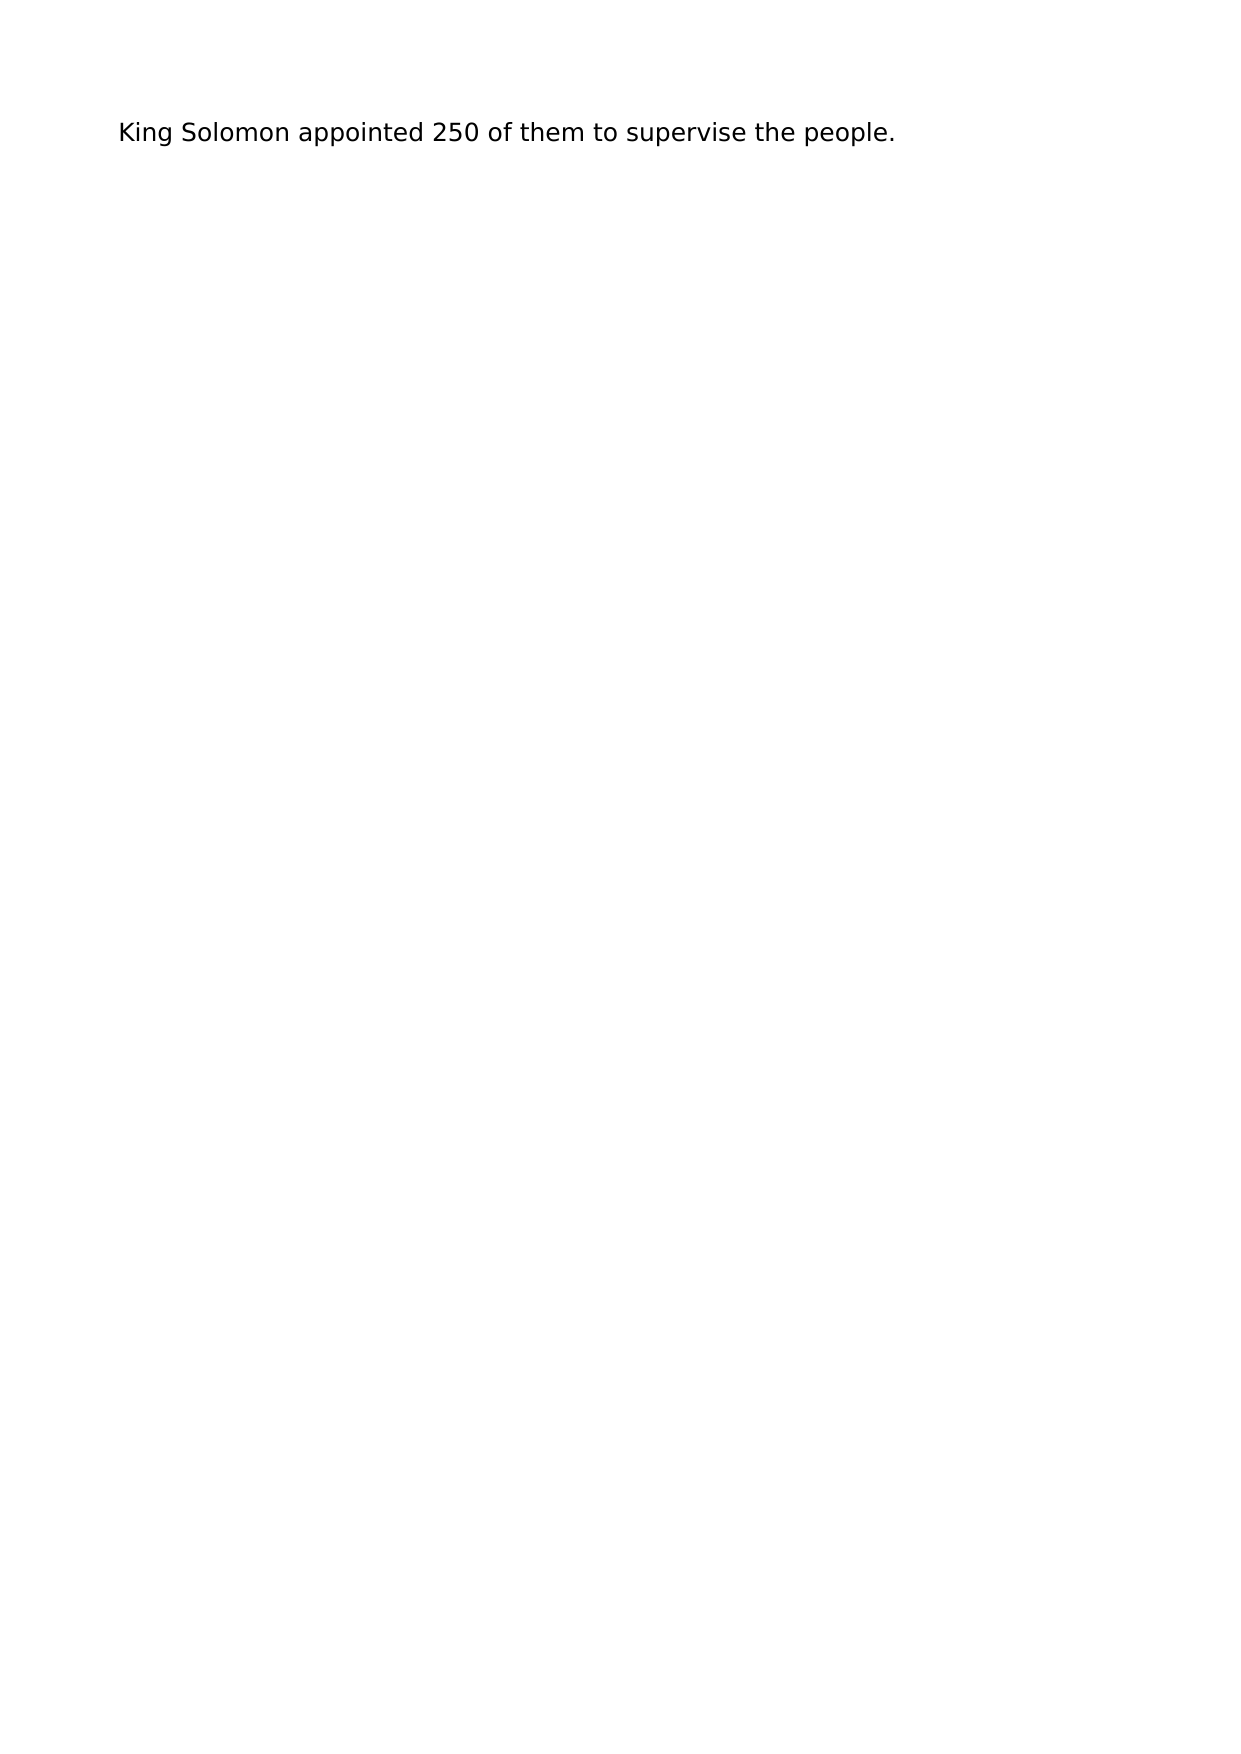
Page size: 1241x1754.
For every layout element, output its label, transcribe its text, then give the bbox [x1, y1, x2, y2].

text King Solomon appointed 250 of them to supervise the people. [118, 118, 1122, 147]
